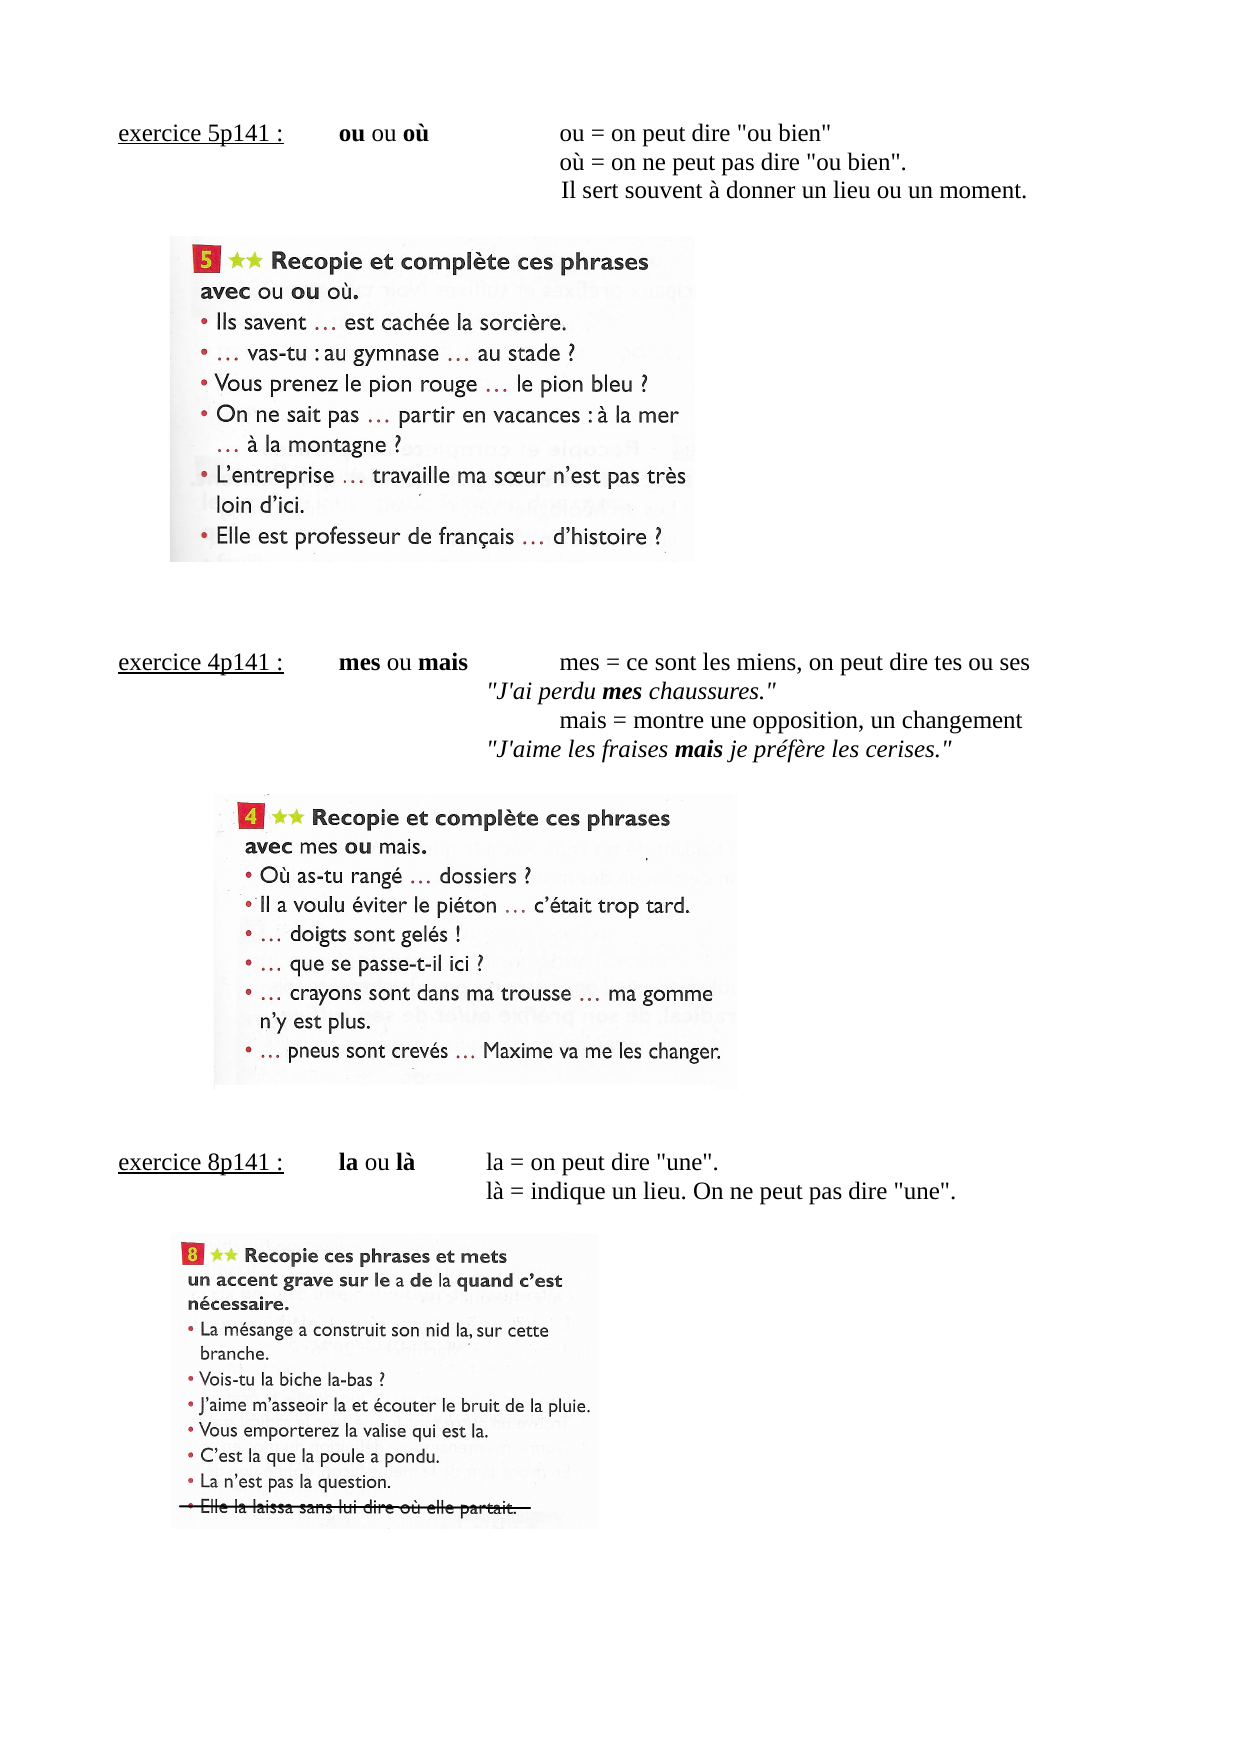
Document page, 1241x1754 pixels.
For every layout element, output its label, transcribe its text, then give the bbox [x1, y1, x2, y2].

text "J'ai perdu mes chaussures." [118, 676, 1122, 705]
text exercice 4p141 : mes ou mais mes = ce sont les miens, on peut dire tes ou ses [118, 647, 1122, 676]
text où = on ne peut pas dire "ou bien". Il sert souvent à donner un lieu ou un moment. [118, 147, 1122, 204]
text là = indique un lieu. On ne peut pas dire "une". [118, 1176, 1122, 1205]
text exercice 5p141 : ou ou où ou = on peut dire "ou bien" [118, 118, 1122, 147]
text mais = montre une opposition, un changement [118, 705, 1122, 734]
text "J'aime les fraises mais je préfère les cerises." [118, 734, 1122, 762]
text exercice 8p141 : la ou là la = on peut dire "une". [118, 1147, 1122, 1176]
